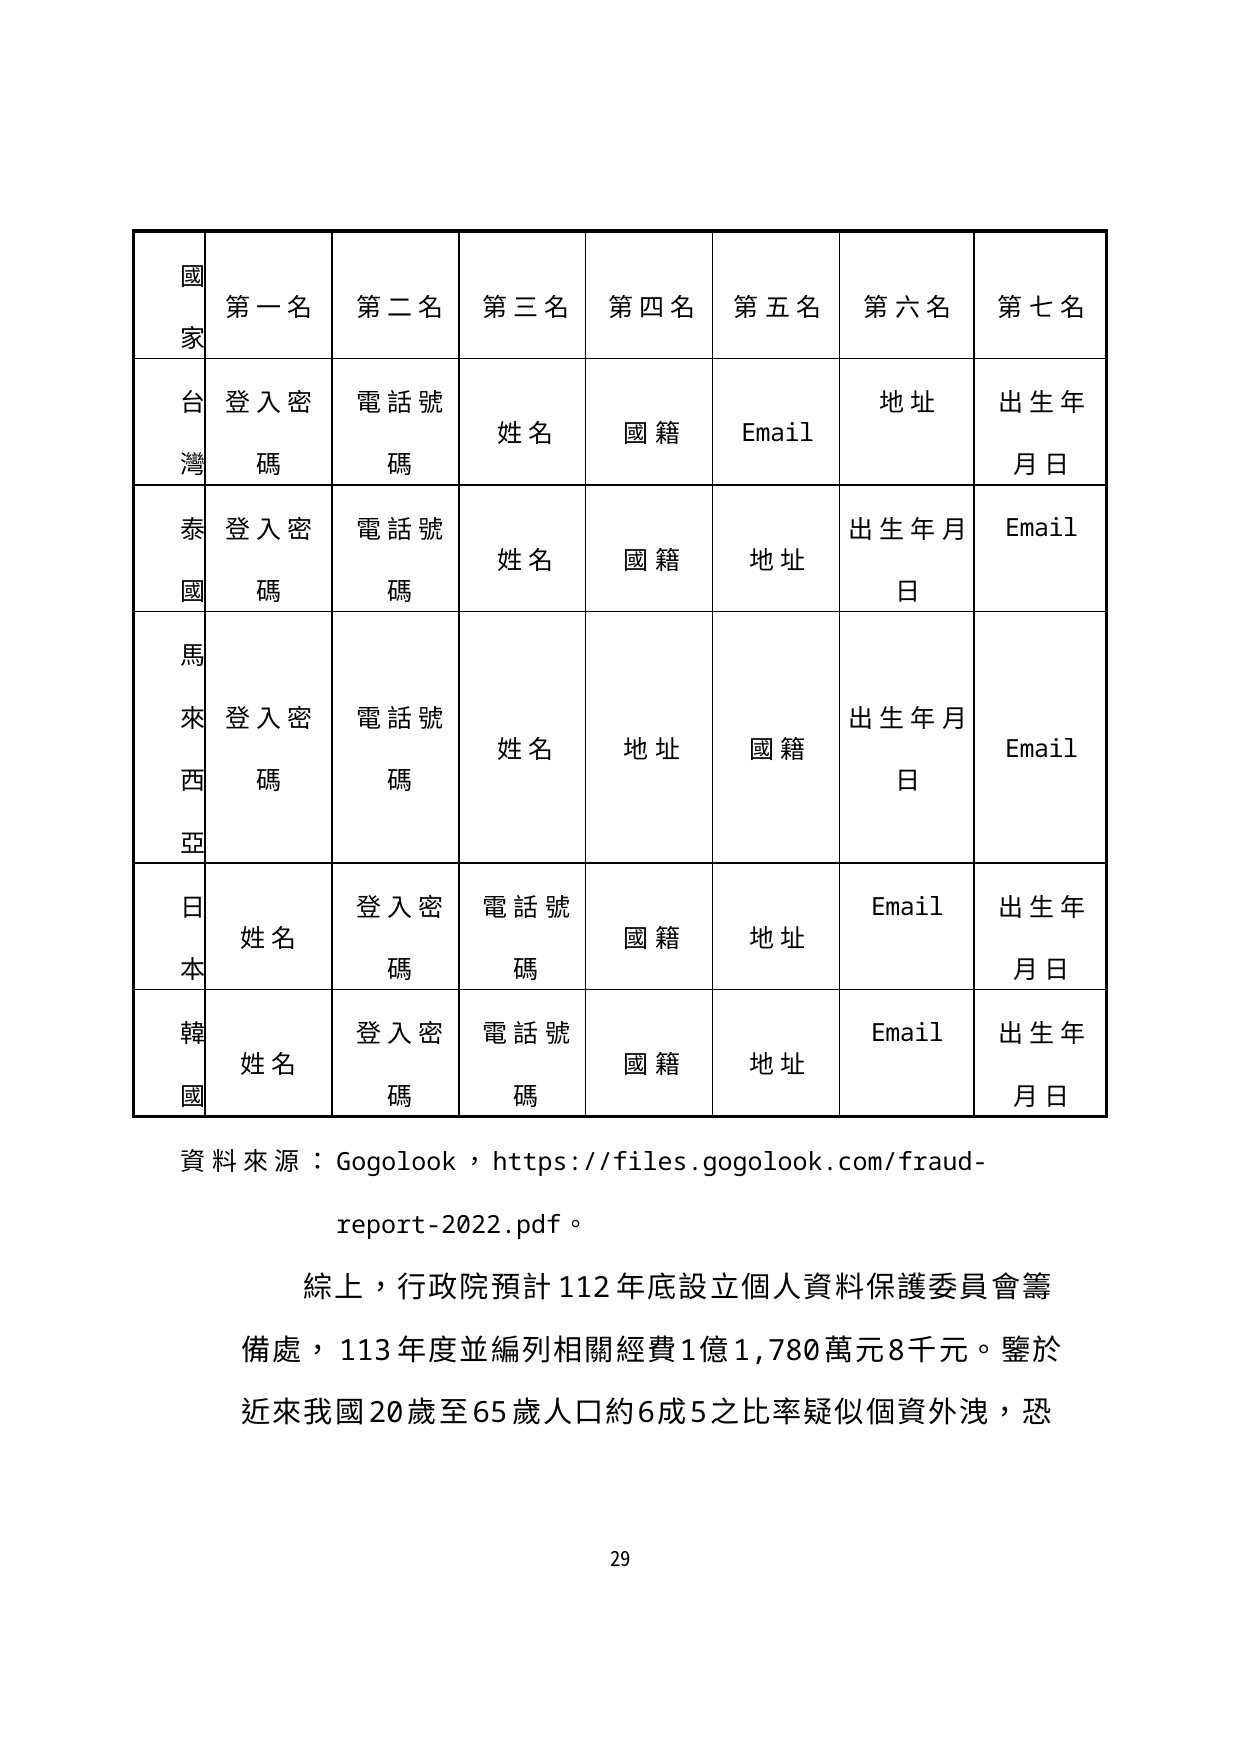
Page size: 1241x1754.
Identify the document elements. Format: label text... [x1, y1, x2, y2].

table_cell Email [840, 864, 973, 989]
table_cell Email [840, 990, 973, 1115]
table_cell 電話號碼 [460, 990, 585, 1115]
table_header 國家 [135, 233, 204, 357]
table_cell 登入密碼 [206, 359, 331, 484]
table_cell 姓名 [206, 864, 331, 989]
table_cell 電話號碼 [333, 359, 458, 484]
table_cell 姓名 [460, 486, 585, 611]
table_cell 地址 [840, 359, 973, 484]
table_cell 台灣 [135, 359, 204, 484]
table_cell 登入密碼 [333, 990, 458, 1115]
table_cell 出生年月日 [840, 612, 973, 862]
table_cell 出生年月日 [840, 486, 973, 611]
text 資料來源：Gogolook，https://files.gogolook.com/fraud-report-2022.pdf。 [135, 1118, 1067, 1243]
table_cell Email [975, 612, 1105, 862]
table_cell 登入密碼 [333, 864, 458, 989]
table_cell 國籍 [586, 990, 712, 1115]
table_cell Email [713, 359, 839, 484]
table_cell 姓名 [460, 612, 585, 862]
table_header 第四名 [586, 233, 712, 357]
table_cell 登入密碼 [206, 612, 331, 862]
table_cell 馬來 西亞 [135, 612, 204, 862]
table_cell 地址 [713, 864, 839, 989]
table_header 第六名 [840, 233, 973, 357]
table_cell 出生年月日 [975, 359, 1105, 484]
table_cell 地址 [586, 612, 712, 862]
table_cell 國籍 [713, 612, 839, 862]
table_cell Email [975, 486, 1105, 611]
table_header 第七名 [975, 233, 1105, 357]
text 綜上，行政院預計112年底設立個人資料保護委員會籌備處，113年度並編列相關經費1億1,780萬元8千元。鑒於近來我國20歲至65歲人口約6成5之比率疑似個資外洩，恐 [236, 1243, 1063, 1431]
table_cell 登入密碼 [206, 486, 331, 611]
table_cell 出生年月日 [975, 864, 1105, 989]
table_header 第二名 [333, 233, 458, 357]
table_header 第一名 [206, 233, 331, 357]
table_cell 韓國 [135, 990, 204, 1115]
table_cell 姓名 [206, 990, 331, 1115]
table_cell 地址 [713, 486, 839, 611]
table_cell 國籍 [586, 864, 712, 989]
table_cell 國籍 [586, 359, 712, 484]
table_cell 姓名 [460, 359, 585, 484]
table_cell 泰國 [135, 486, 204, 611]
table_cell 電話號碼 [460, 864, 585, 989]
table_cell 電話號碼 [333, 486, 458, 611]
table_cell 地址 [713, 990, 839, 1115]
table_cell 電話號碼 [333, 612, 458, 862]
table_cell 日本 [135, 864, 204, 989]
table_header 第三名 [460, 233, 585, 357]
table_cell 出生年月日 [975, 990, 1105, 1115]
table_cell 國籍 [586, 486, 712, 611]
table_header 第五名 [713, 233, 839, 357]
